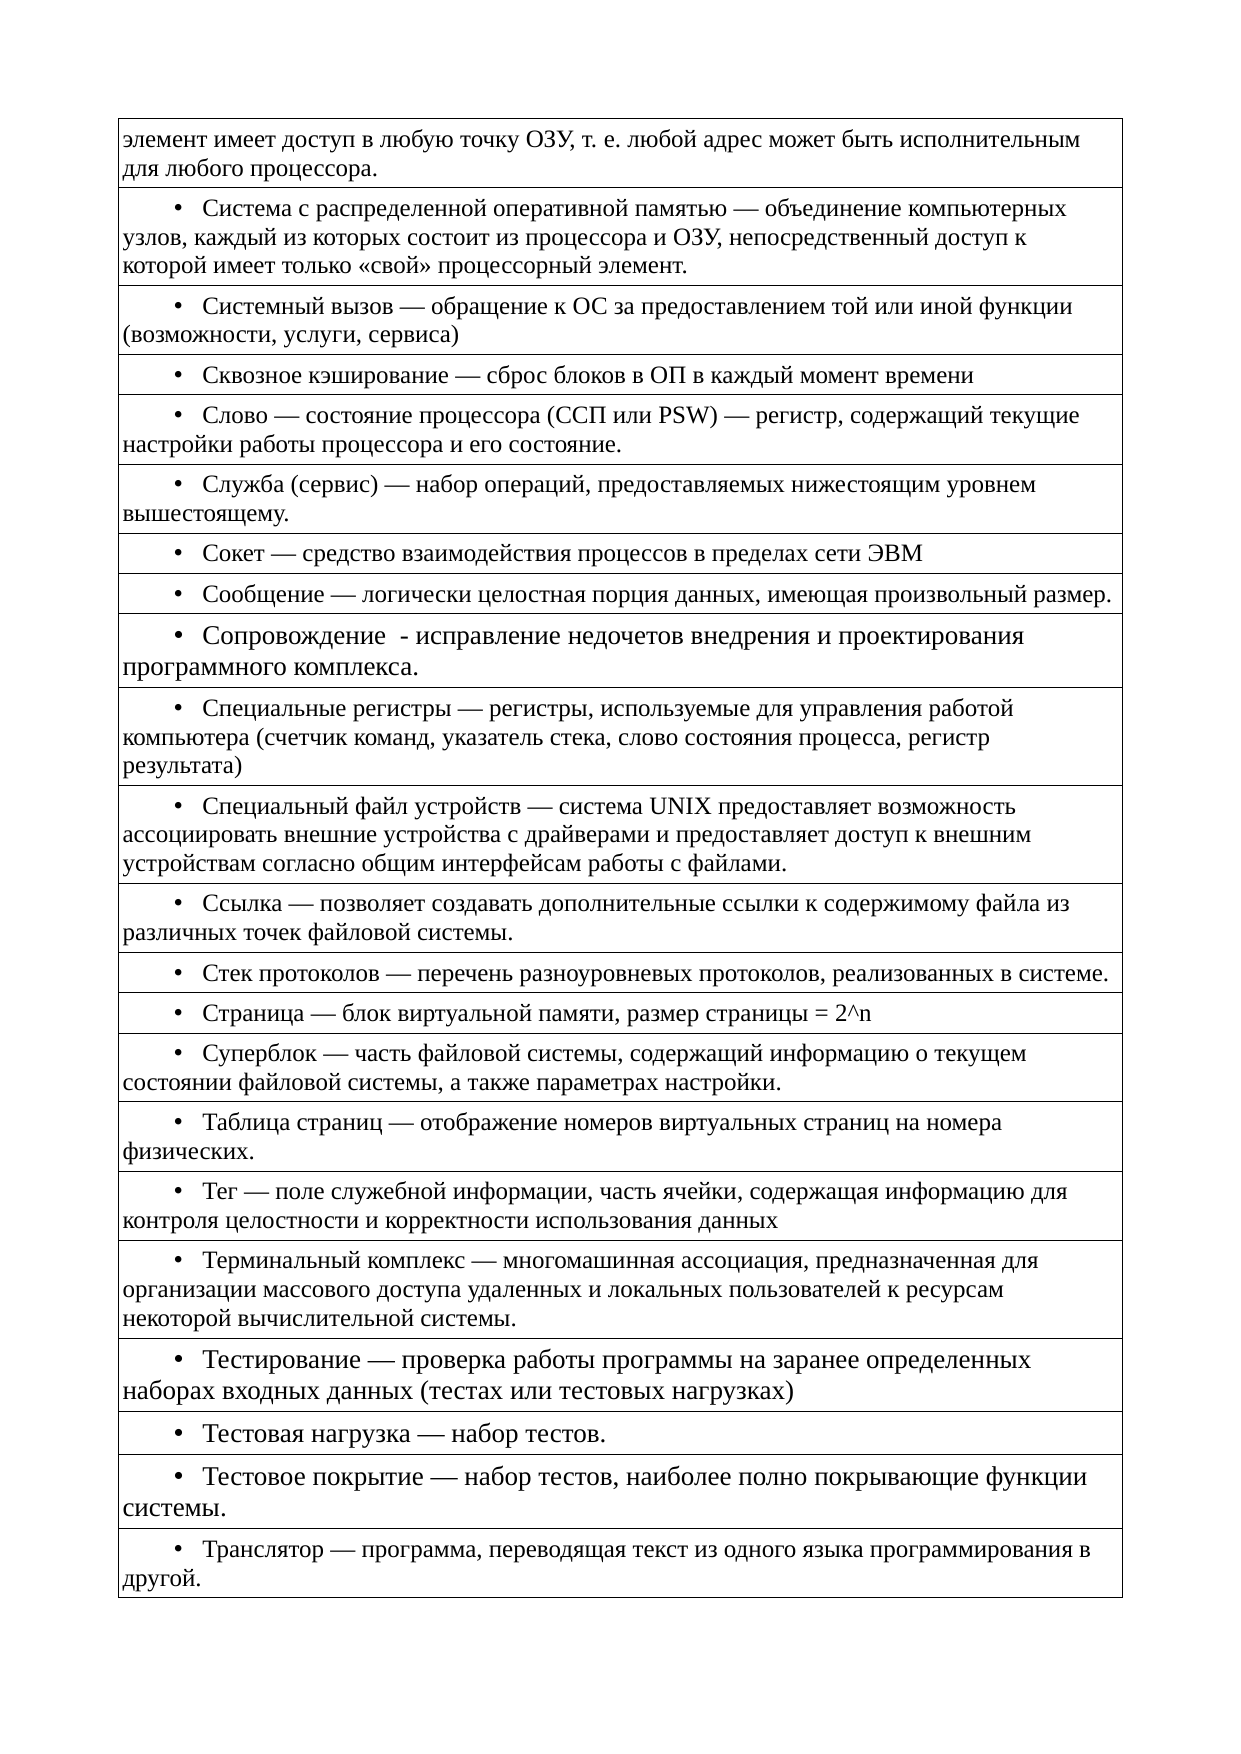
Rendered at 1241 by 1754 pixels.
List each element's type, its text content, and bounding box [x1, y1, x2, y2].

table_cell Служба (сервис) — набор операций, предоставляемых нижестоящим уровнем вышестоящему. [119, 465, 1122, 532]
table_cell Специальный файл устройств — система UNIX предоставляет возможность ассоциировать внешние устройства с драйверами и предоставляет доступ к внешним устройствам согласно общим интерфейсам работы с файлами. [119, 786, 1122, 883]
table_cell Суперблок — часть файловой системы, содержащий информацию о текущем состоянии файловой системы, а также параметрах настройки. [119, 1034, 1122, 1101]
table_cell Сопровождение - исправление недочетов внедрения и проектирования программного комплекса. [119, 614, 1122, 687]
table_cell Системный вызов — обращение к ОС за предоставлением той или иной функции (возможности, услуги, сервиса) [119, 286, 1122, 354]
table_cell Страница — блок виртуальной памяти, размер страницы = 2^n [119, 993, 1122, 1032]
table_cell Сообщение — логически целостная порция данных, имеющая произвольный размер. [119, 574, 1122, 613]
table_cell Терминальный комплекс — многомашинная ассоциация, предназначенная для организации массового доступа удаленных и локальных пользователей к ресурсам некоторой вычислительной системы. [119, 1241, 1122, 1337]
table_cell Тег — поле служебной информации, часть ячейки, содержащая информацию для контроля целостности и корректности использования данных [119, 1172, 1122, 1239]
table_cell Система с распределенной оперативной памятью — объединение компьютерных узлов, каждый из которых состоит из процессора и ОЗУ, непосредственный доступ к которой имеет только «свой» процессорный элемент. [119, 188, 1122, 285]
table_cell Таблица страниц — отображение номеров виртуальных страниц на номера физических. [119, 1102, 1122, 1171]
table_cell Ссылка — позволяет создавать дополнительные ссылки к содержимому файла из различных точек файловой системы. [119, 884, 1122, 952]
table_cell Сокет — средство взаимодействия процессов в пределах сети ЭВМ [119, 534, 1122, 573]
table_cell Транслятор — программа, переводящая текст из одного языка программирования в другой. [119, 1529, 1122, 1597]
table_cell Сквозное кэширование — сброс блоков в ОП в каждый момент времени [119, 355, 1122, 394]
table_cell Тестовое покрытие — набор тестов, наиболее полно покрывающие функции системы. [119, 1455, 1122, 1528]
table_cell Специальные регистры — регистры, используемые для управления работой компьютера (счетчик команд, указатель стека, слово состояния процесса, регистр результата) [119, 688, 1122, 785]
table_cell элемент имеет доступ в любую точку ОЗУ, т. е. любой адрес может быть исполнительным для любого процессора. [119, 119, 1122, 187]
table_cell Тестовая нагрузка — набор тестов. [119, 1412, 1122, 1454]
table_cell Стек протоколов — перечень разноуровневых протоколов, реализованных в системе. [119, 953, 1122, 992]
table_cell Слово — состояние процессора (ССП или PSW) — регистр, содержащий текущие настройки работы процессора и его состояние. [119, 395, 1122, 463]
table_cell Тестирование — проверка работы программы на заранее определенных наборах входных данных (тестах или тестовых нагрузках) [119, 1339, 1122, 1411]
